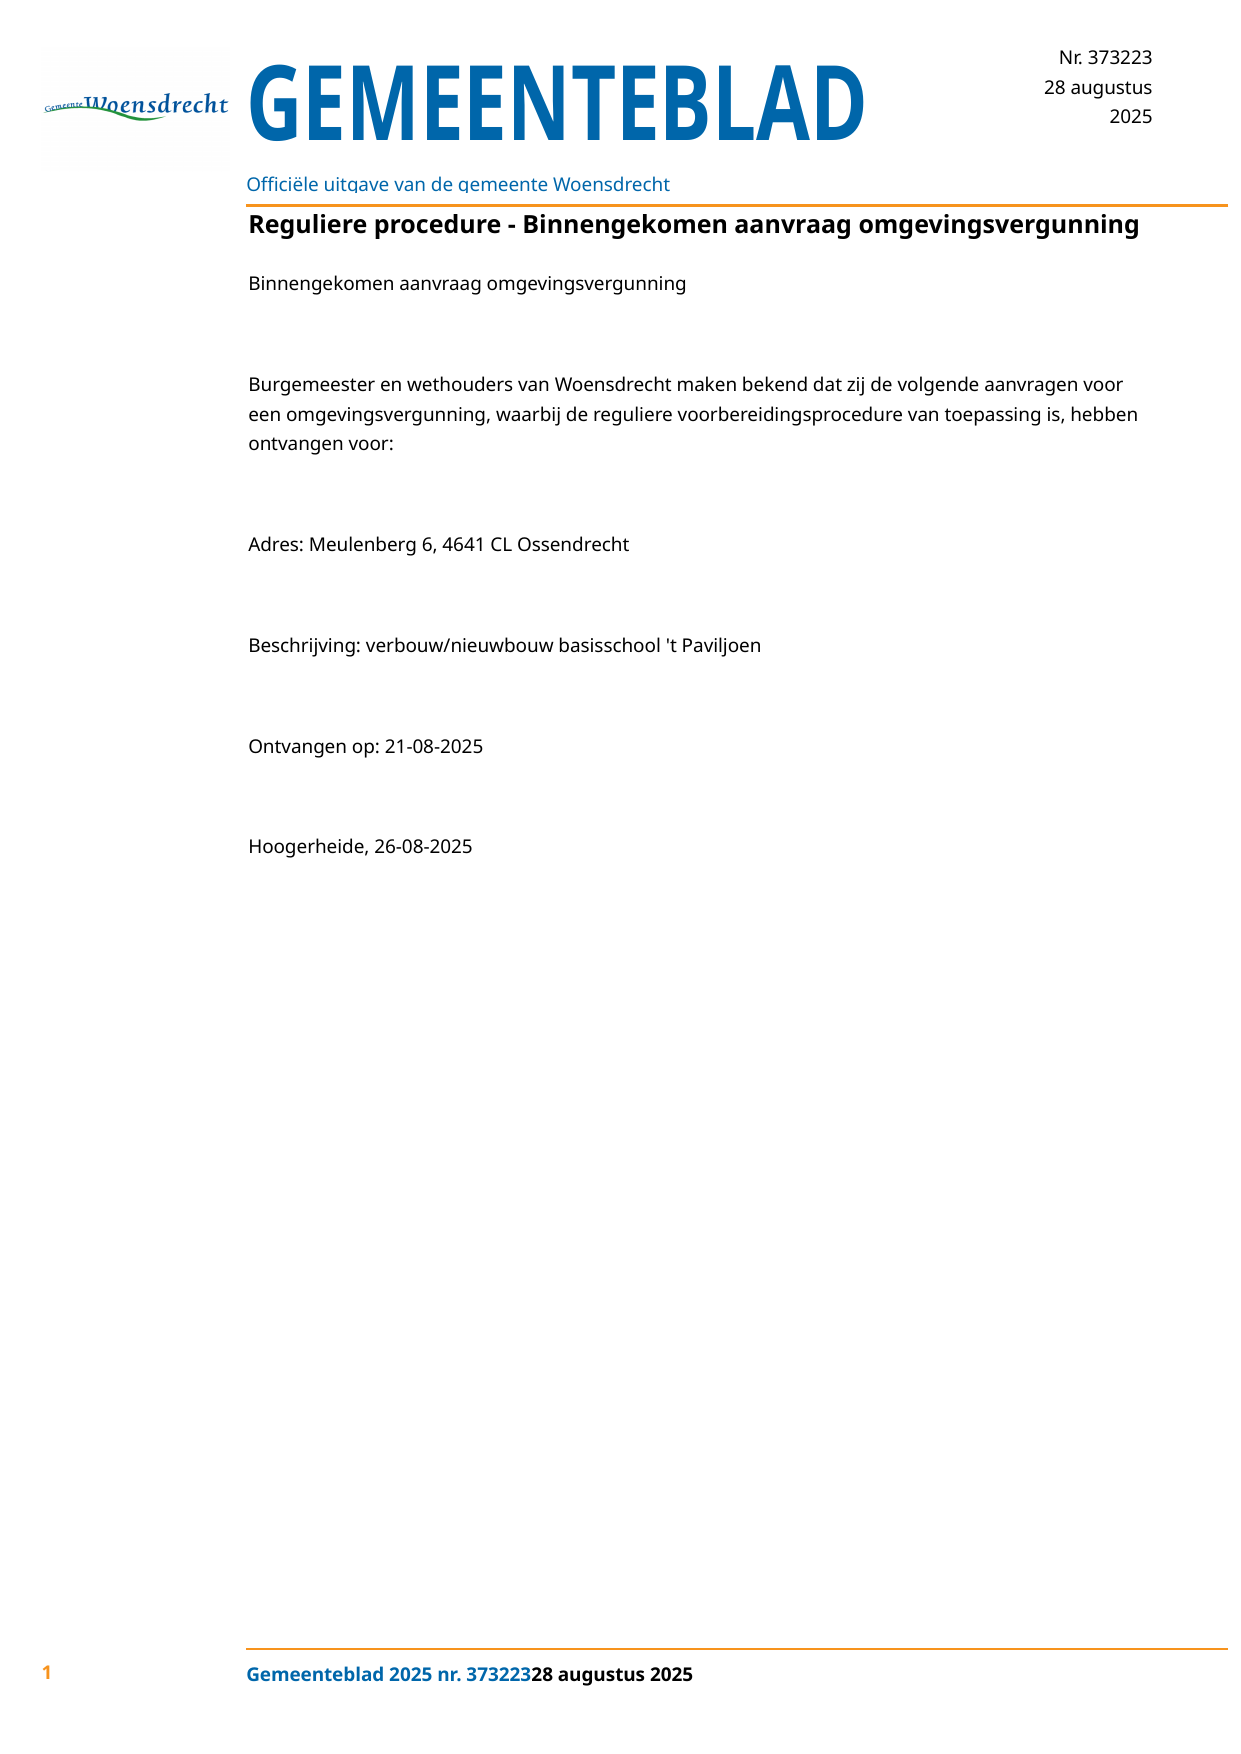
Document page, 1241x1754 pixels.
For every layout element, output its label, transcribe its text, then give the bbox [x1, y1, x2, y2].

picture [41, 47, 231, 172]
text Hoogerheide, 26-08-2025 [248, 834, 1152, 859]
text Ontvangen op: 21-08-2025 [248, 733, 1152, 758]
text Reguliere procedure - Binnengekomen aanvraag omgevingsvergunning [248, 207, 1152, 241]
text Beschrijving: verbouw/nieuwbouw basisschool 't Paviljoen [248, 632, 1152, 658]
text Binnengekomen aanvraag omgevingsvergunning [248, 270, 1152, 296]
text Burgemeester en wethouders van Woensdrecht maken bekend dat zij de volgende aanvragen voor een omgevingsvergunning, waarbij de reguliere voorbereidingsprocedure van toepassing is, hebben ontvangen voor: [248, 371, 1152, 456]
text Adres: Meulenberg 6, 4641 CL Ossendrecht [248, 531, 1152, 557]
